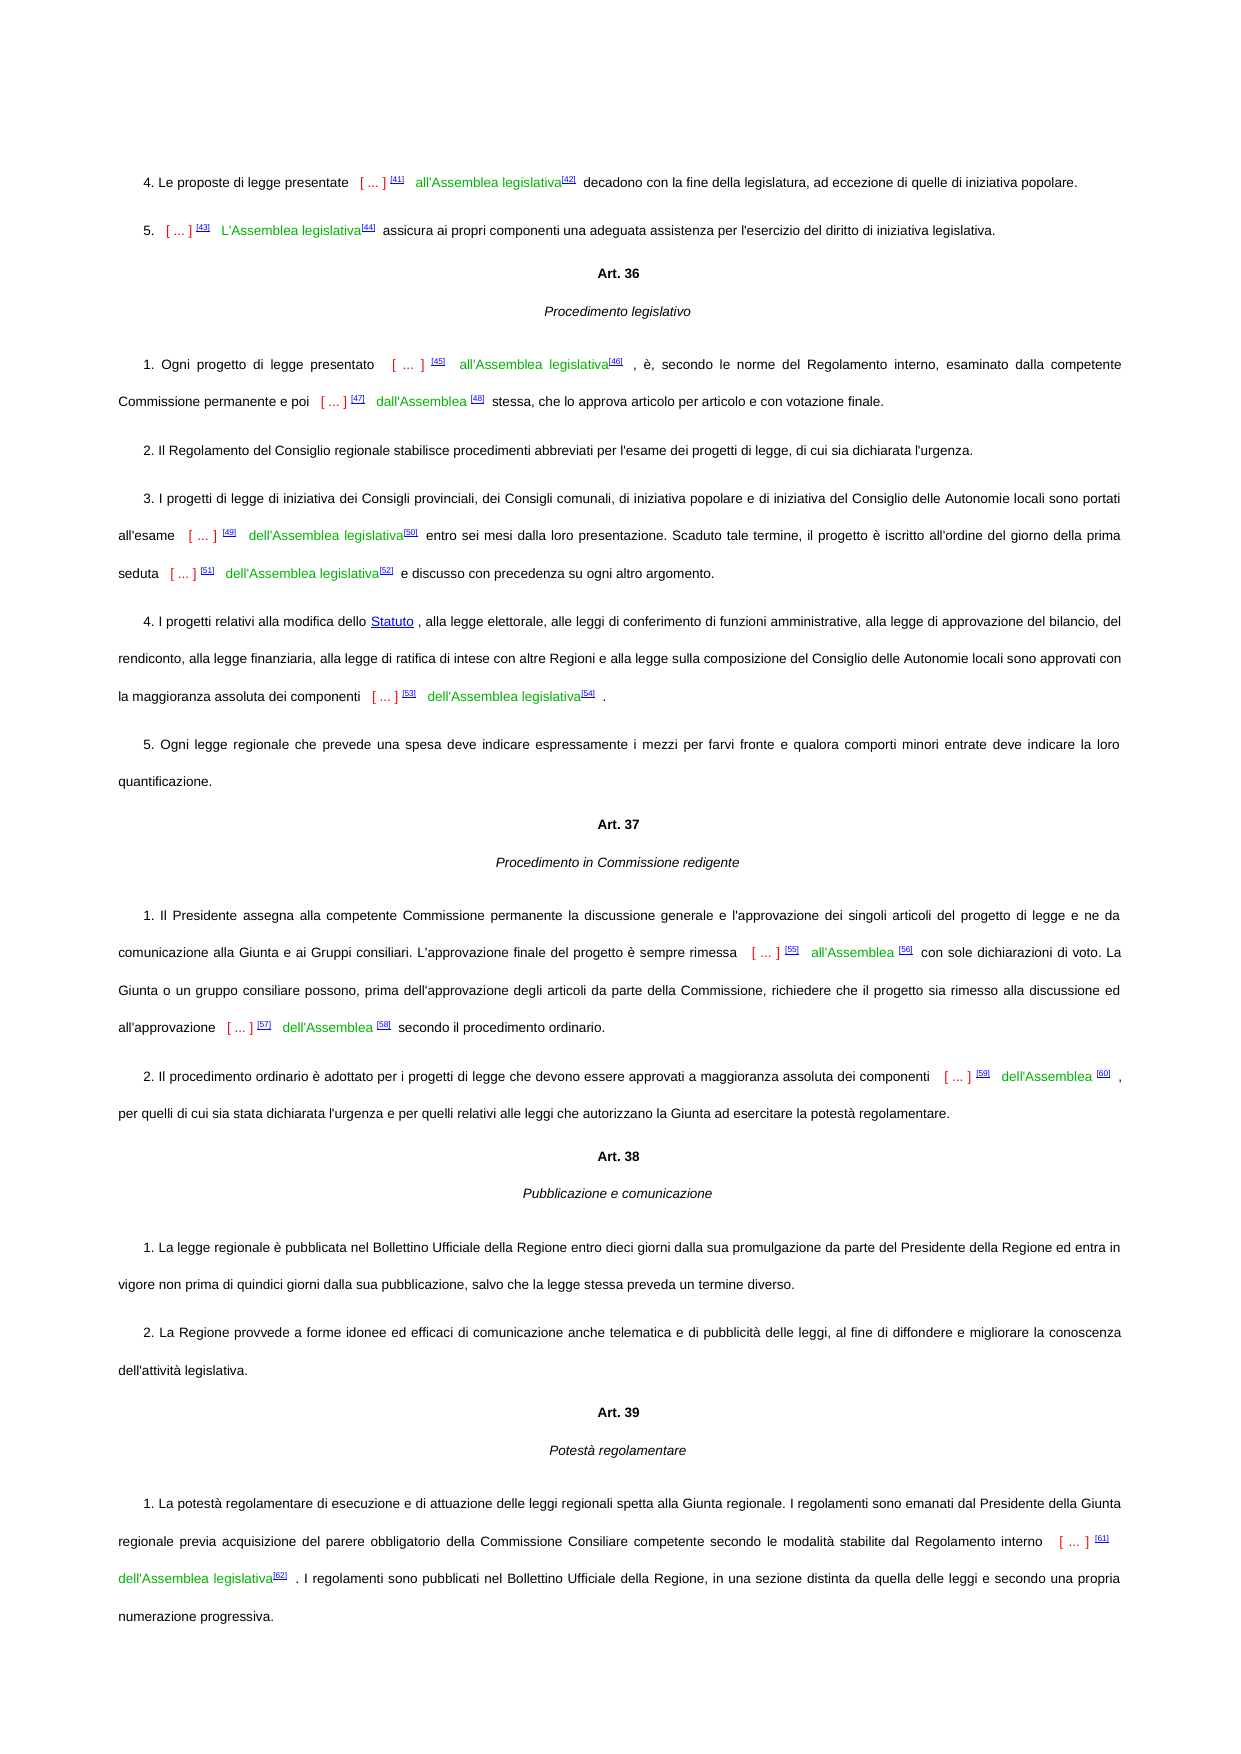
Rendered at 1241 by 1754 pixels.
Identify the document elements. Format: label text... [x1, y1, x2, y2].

table_header 4. Le proposte di legge presentate [ ... ] [41] all'Assemblea legislativa[42] decadono con la fine della legislatura, ad eccezione di quelle di iniziativa popolare. 5. [ ... ] [43] L'Assemblea legislativa[44] assicura ai propri componenti una adeguata assistenza per l'esercizio del diritto di iniziativa legislativa. Art. 36 Procedimento legislativo 1. Ogni progetto di legge presentato [ ... ] [45] all'Assemblea legislativa[46] , è, secondo le norme del Regolamento interno, esaminato dalla competente Commissione permanente e poi [ ... ] [47] dall'Assemblea [48] stessa, che lo approva articolo per articolo e con votazione finale. 2. Il Regolamento del Consiglio regionale stabilisce procedimenti abbreviati per l'esame dei progetti di legge, di cui sia dichiarata l'urgenza. 3. I progetti di legge di iniziativa dei Consigli provinciali, dei Consigli comunali, di iniziativa popolare e di iniziativa del Consiglio delle Autonomie locali sono portati all'esame [ ... ] [49] dell'Assemblea legislativa[50] entro sei mesi dalla loro presentazione. Scaduto tale termine, il progetto è iscritto all'ordine del giorno della prima seduta [ ... ] [51] dell'Assemblea legislativa[52] e discusso con precedenza su ogni altro argomento. 4. I progetti relativi alla modifica dello Statuto , alla legge elettorale, alle leggi di conferimento di funzioni amministrative, alla legge di approvazione del bilancio, del rendiconto, alla legge finanziaria, alla legge di ratifica di intese con altre Regioni e alla legge sulla composizione del Consiglio delle Autonomie locali sono approvati con la maggioranza assoluta dei componenti [ ... ] [53] dell'Assemblea legislativa[54] . 5. Ogni legge regionale che prevede una spesa deve indicare espressamente i mezzi per farvi fronte e qualora comporti minori entrate deve indicare la loro quantificazione. Art. 37 Procedimento in Commissione redigente 1. Il Presidente assegna alla competente Commissione permanente la discussione generale e l'approvazione dei singoli articoli del progetto di legge e ne da comunicazione alla Giunta e ai Gruppi consiliari. L'approvazione finale del progetto è sempre rimessa [ ... ] [55] all'Assemblea [56] con sole dichiarazioni di voto. La Giunta o un gruppo consiliare possono, prima dell'approvazione degli articoli da parte della Commissione, richiedere che il progetto sia rimesso alla discussione ed all'approvazione [ ... ] [57] dell'Assemblea [58] secondo il procedimento ordinario. 2. Il procedimento ordinario è adottato per i progetti di legge che devono essere approvati a maggioranza assoluta dei componenti [ ... ] [59] dell'Assemblea [60] , per quelli di cui sia stata dichiarata l'urgenza e per quelli relativi alle leggi che autorizzano la Giunta ad esercitare la potestà regolamentare. Art. 38 Pubblicazione e comunicazione 1. La legge regionale è pubblicata nel Bollettino Ufficiale della Regione entro dieci giorni dalla sua promulgazione da parte del Presidente della Regione ed entra in vigore non prima di quindici giorni dalla sua pubblicazione, salvo che la legge stessa preveda un termine diverso. 2. La Regione provvede a forme idonee ed efficaci di comunicazione anche telematica e di pubblicità delle leggi, al fine di diffondere e migliorare la conoscenza dell'attività legislativa. Art. 39 Potestà regolamentare 1. La potestà regolamentare di esecuzione e di attuazione delle leggi regionali spetta alla Giunta regionale. I regolamenti sono emanati dal Presidente della Giunta regionale previa acquisizione del parere obbligatorio della Commissione Consiliare competente secondo le modalità stabilite dal Regolamento interno [ ... ] [61] dell'Assemblea legislativa[62] . I regolamenti sono pubblicati nel Bollettino Ufficiale della Regione, in una sezione distinta da quella delle leggi e secondo una propria numerazione progressiva. [118, 148, 1122, 1629]
